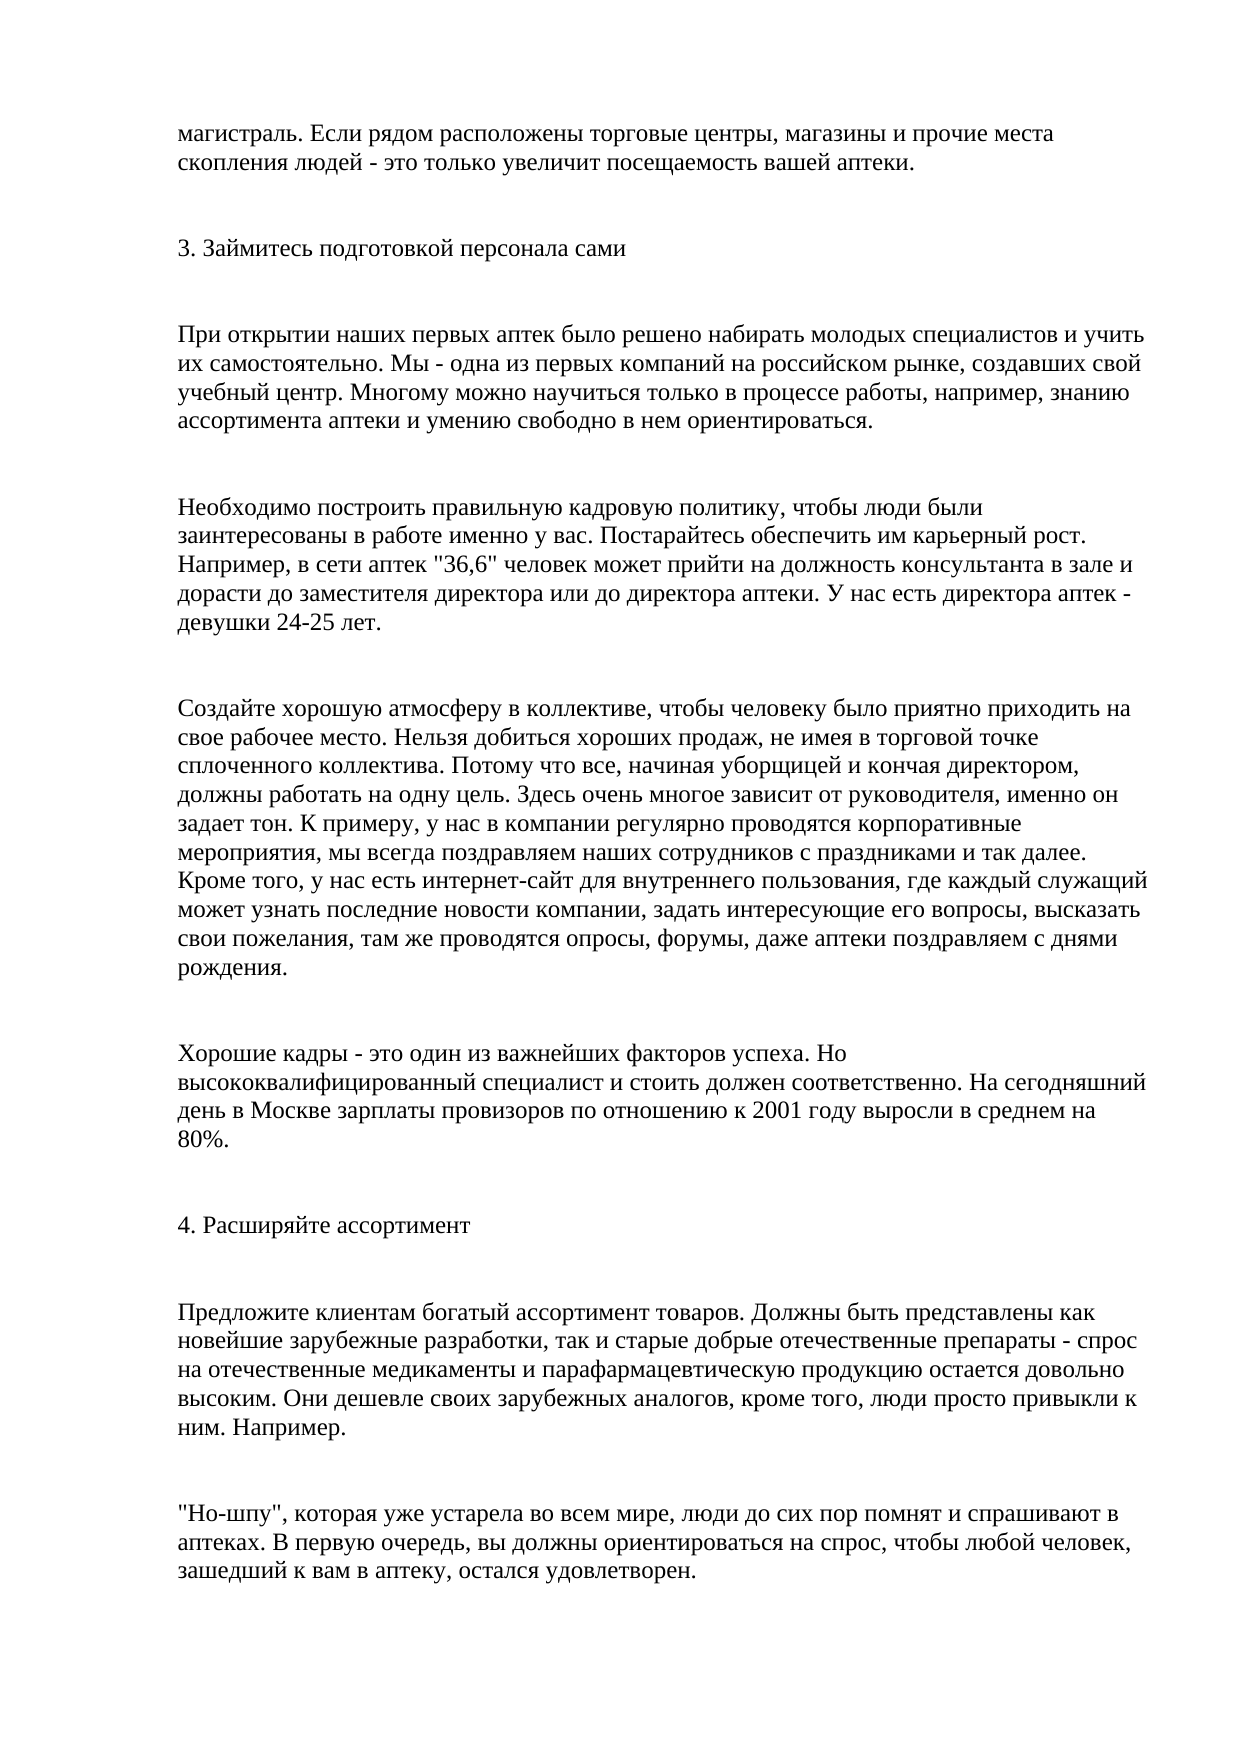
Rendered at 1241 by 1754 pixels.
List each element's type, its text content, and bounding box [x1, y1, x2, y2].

text Необходимо построить правильную кадровую политику, чтобы люди были заинтересованы в работе именно у вас. Постарайтесь обеспечить им карьерный рост. Например, в сети аптек "36,6" человек может прийти на должность консультанта в зале и дорасти до заместителя директора или до директора аптеки. У нас есть директора аптек -девушки 24-25 лет. [177, 492, 1152, 636]
text Предложите клиентам богатый ассортимент товаров. Должны быть представлены как новейшие зарубежные разработки, так и старые добрые отечественные препараты - спрос на отечественные медикаменты и парафармацевтическую продукцию остается довольно высоким. Они дешевле своих зарубежных аналогов, кроме того, люди просто привыкли к ним. Например. [177, 1297, 1152, 1441]
text При открытии наших первых аптек было решено набирать молодых специалистов и учить их самостоятельно. Мы - одна из первых компаний на российском рынке, создавших свой учебный центр. Многому можно научиться только в процессе работы, например, знанию ассортимента аптеки и умению свободно в нем ориентироваться. [177, 319, 1152, 434]
text 3. Займитесь подготовкой персонала сами [177, 233, 1152, 262]
text магистраль. Если рядом расположены торговые центры, магазины и прочие места скопления людей - это только увеличит посещаемость вашей аптеки. [177, 118, 1152, 176]
text "Но-шпу", которая уже устарела во всем мире, люди до сих пор помнят и спрашивают в аптеках. В первую очередь, вы должны ориентироваться на спрос, чтобы любой человек, зашедший к вам в аптеку, остался удовлетворен. [177, 1498, 1152, 1584]
text 4. Расширяйте ассортимент [177, 1211, 1152, 1239]
text Создайте хорошую атмосферу в коллективе, чтобы человеку было приятно приходить на свое рабочее место. Нельзя добиться хороших продаж, не имея в торговой точке сплоченного коллектива. Потому что все, начиная уборщицей и кончая директором, должны работать на одну цель. Здесь очень многое зависит от руководителя, именно он задает тон. К примеру, у нас в компании регулярно проводятся корпоративные мероприятия, мы всегда поздравляем наших сотрудников с праздниками и так далее. Кроме того, у нас есть интернет-сайт для внутреннего пользования, где каждый служащий может узнать последние новости компании, задать интересующие его вопросы, высказать свои пожелания, там же проводятся опросы, форумы, даже аптеки поздравляем с днями рождения. [177, 693, 1152, 981]
text Хорошие кадры - это один из важнейших факторов успеха. Но высококвалифицированный специалист и стоить должен соответственно. На сегодняшний день в Москве зарплаты провизоров по отношению к 2001 году выросли в среднем на 80%. [177, 1038, 1152, 1153]
